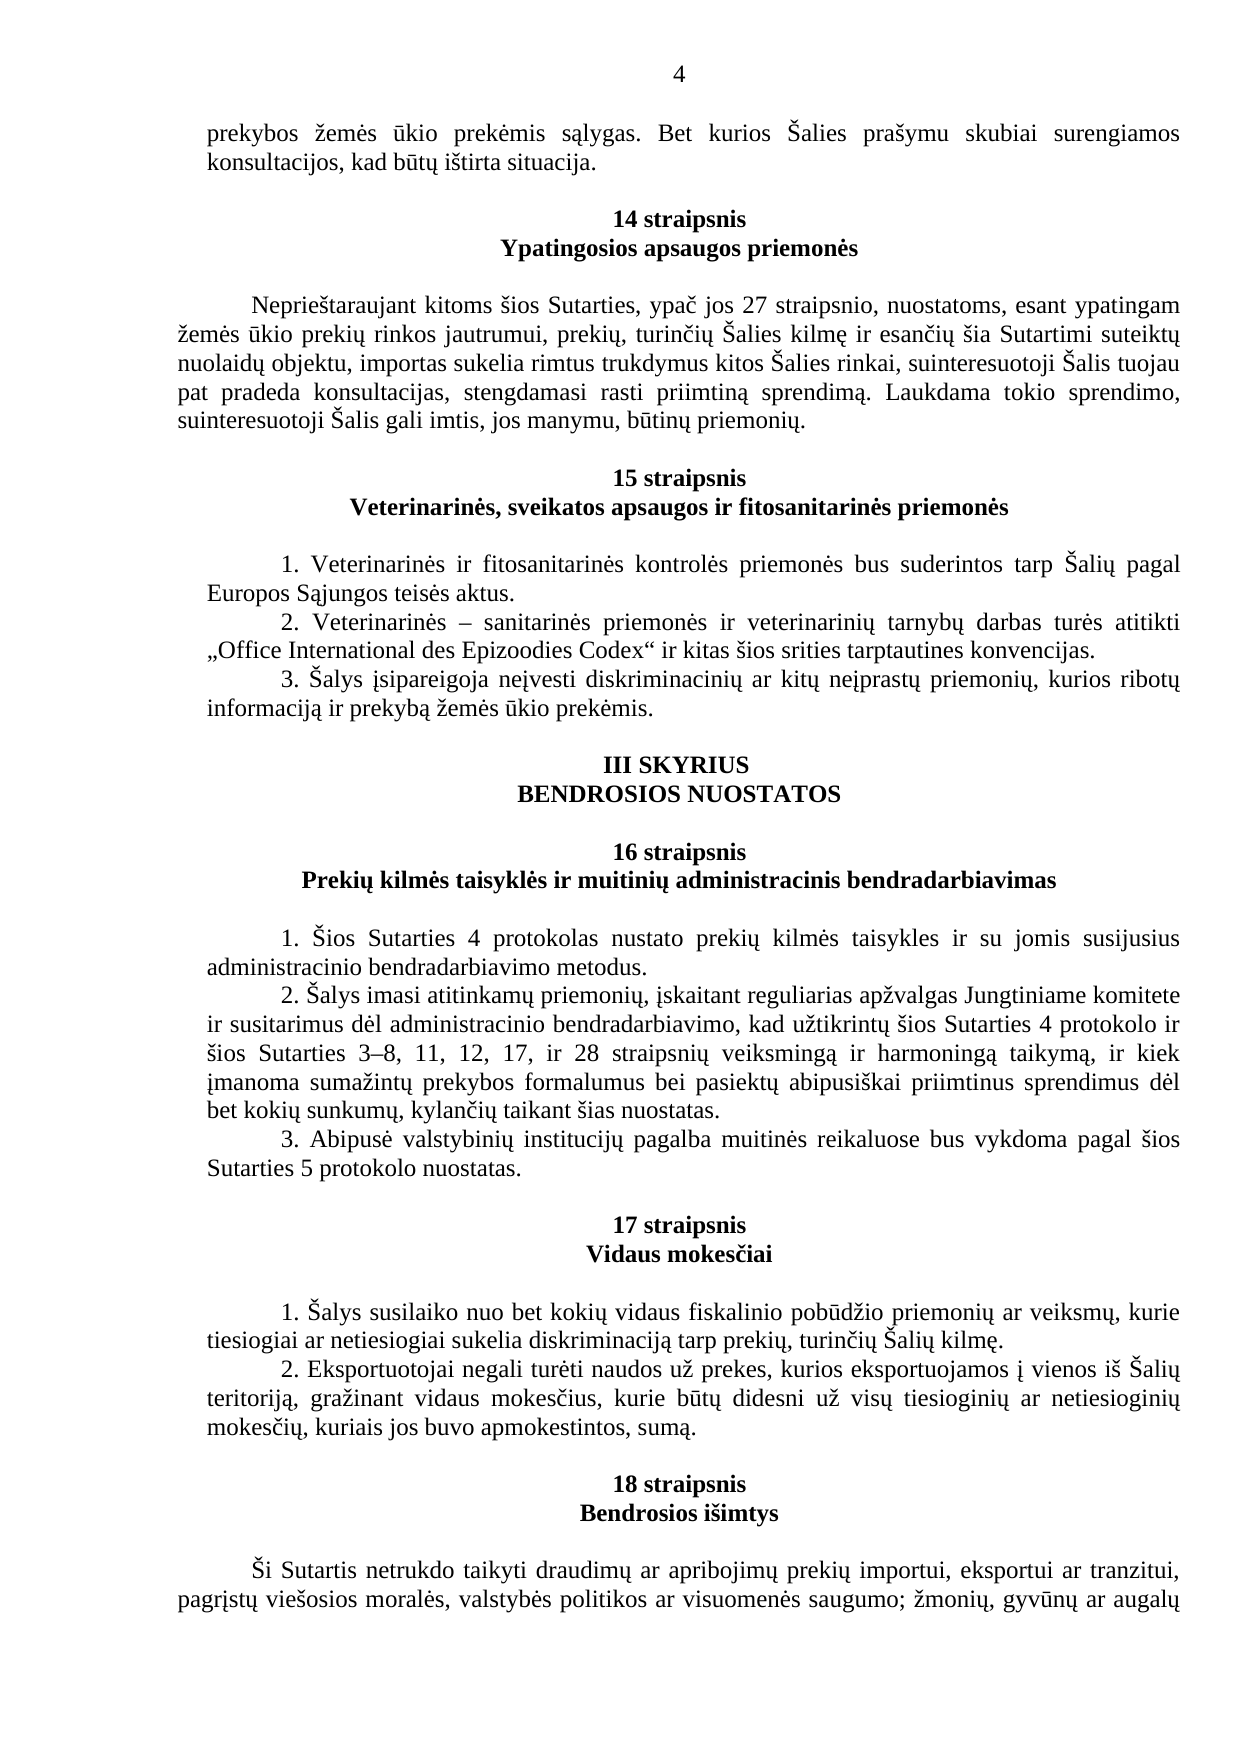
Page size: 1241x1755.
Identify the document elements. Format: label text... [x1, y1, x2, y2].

text III SKYRIUS [177, 751, 1181, 779]
text 1. Šalys susilaiko nuo bet kokių vidaus fiskalinio pobūdžio priemonių ar veiksmų, kurie tiesiogiai ar netiesiogiai sukelia diskriminaciją tarp prekių, turinčių Šalių kilmę. [207, 1297, 1181, 1354]
text prekybos žemės ūkio prekėmis sąlygas. Bet kurios Šalies prašymu skubiai surengiamos konsultacijos, kad būtų ištirta situacija. [207, 118, 1181, 176]
text 3. Abipusė valstybinių institucijų pagalba muitinės reikaluose bus vykdoma pagal šios Sutarties 5 protokolo nuostatas. [207, 1124, 1181, 1182]
text 15 straipsnis [177, 463, 1181, 492]
text 14 straipsnis [177, 204, 1181, 233]
text Vidaus mokesčiai [177, 1239, 1181, 1268]
text Veterinarinės, sveikatos apsaugos ir fitosanitarinės priemonės [177, 492, 1181, 521]
text Neprieštaraujant kitoms šios Sutarties, ypač jos 27 straipsnio, nuostatoms, esant ypatingam žemės ūkio prekių rinkos jautrumui, prekių, turinčių Šalies kilmę ir esančių šia Sutartimi suteiktų nuolaidų objektu, importas sukelia rimtus trukdymus kitos Šalies rinkai, suinteresuotoji Šalis tuojau pat pradeda konsultacijas, stengdamasi rasti priimtiną sprendimą. Laukdama tokio sprendimo, suinteresuotoji Šalis gali imtis, jos manymu, būtinų priemonių. [177, 291, 1181, 434]
text 17 straipsnis [177, 1211, 1181, 1239]
text 3. Šalys įsipareigoja neįvesti diskriminacinių ar kitų neįprastų priemonių, kurios ribotų informaciją ir prekybą žemės ūkio prekėmis. [207, 664, 1181, 722]
text 16 straipsnis [177, 837, 1181, 866]
text Ši Sutartis netrukdo taikyti draudimų ar apribojimų prekių importui, eksportui ar tranzitui, pagrįstų viešosios moralės, valstybės politikos ar visuomenės saugumo; žmonių, gyvūnų ar augalų [177, 1556, 1181, 1613]
text 1. Veterinarinės ir fitosanitarinės kontrolės priemonės bus suderintos tarp Šalių pagal Europos Sąjungos teisės aktus. [207, 549, 1181, 607]
text 1. Šios Sutarties 4 protokolas nustato prekių kilmės taisykles ir su jomis susijusius administracinio bendradarbiavimo metodus. [207, 923, 1181, 981]
text 2. Veterinarinės – sanitarinės priemonės ir veterinarinių tarnybų darbas turės atitikti „Office International des Epizoodies Codex“ ir kitas šios srities tarptautines konvencijas. [207, 607, 1181, 664]
text Bendrosios NUOSTATOs [177, 779, 1181, 808]
text Prekių kilmės taisyklės ir muitinių administracinis bendradarbiavimas [177, 866, 1181, 894]
text Ypatingosios apsaugos priemonės [177, 233, 1181, 262]
text 2. Eksportuotojai negali turėti naudos už prekes, kurios eksportuojamos į vienos iš Šalių teritoriją, gražinant vidaus mokesčius, kurie būtų didesni už visų tiesioginių ar netiesioginių mokesčių, kuriais jos buvo apmokestintos, sumą. [207, 1354, 1181, 1441]
text 18 straipsnis [177, 1469, 1181, 1498]
text Bendrosios išimtys [177, 1498, 1181, 1527]
text 2. Šalys imasi atitinkamų priemonių, įskaitant reguliarias apžvalgas Jungtiniame komitete ir susitarimus dėl administracinio bendradarbiavimo, kad užtikrintų šios Sutarties 4 protokolo ir šios Sutarties 3–8, 11, 12, 17, ir 28 straipsnių veiksmingą ir harmoningą taikymą, ir kiek įmanoma sumažintų prekybos formalumus bei pasiektų abipusiškai priimtinus sprendimus dėl bet kokių sunkumų, kylančių taikant šias nuostatas. [207, 981, 1181, 1124]
